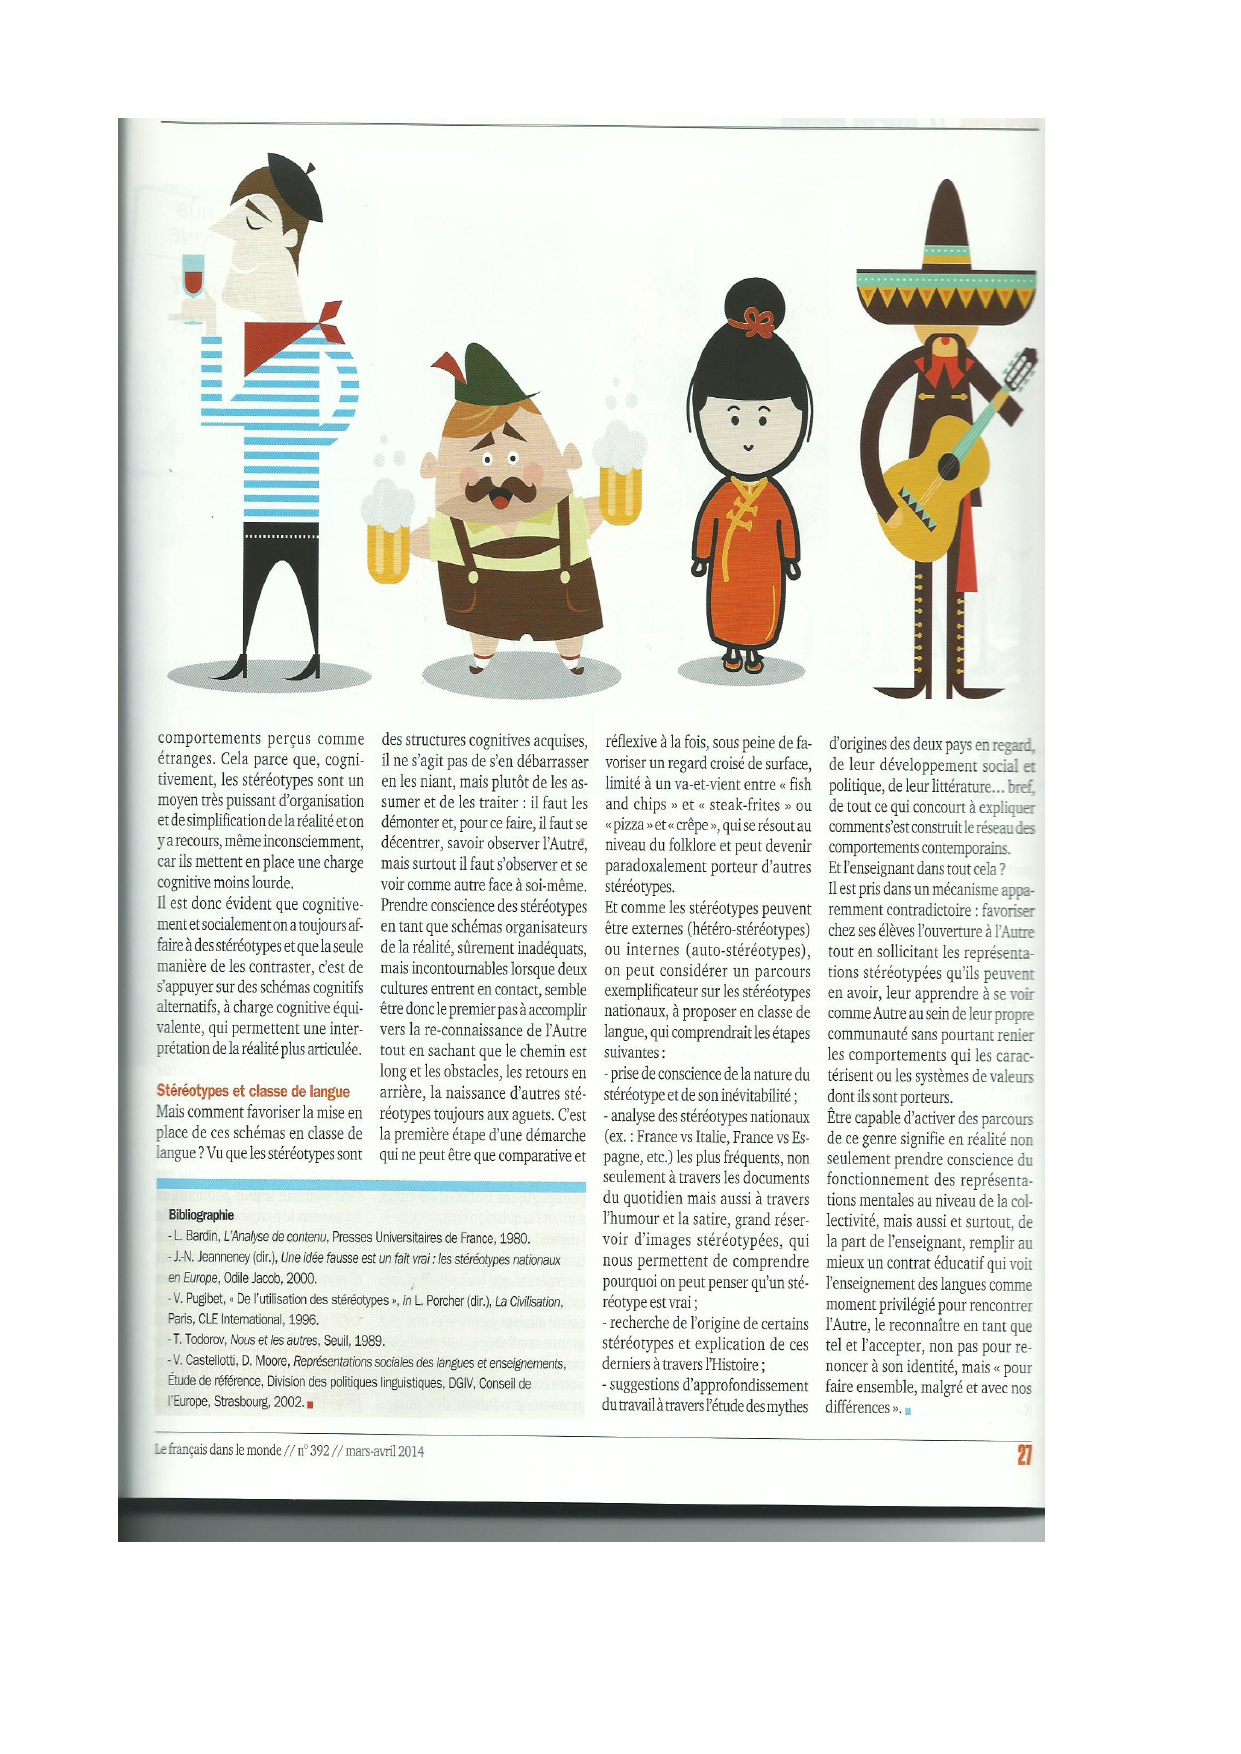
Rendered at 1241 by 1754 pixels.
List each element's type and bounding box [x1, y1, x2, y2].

picture [118, 118, 1045, 1542]
